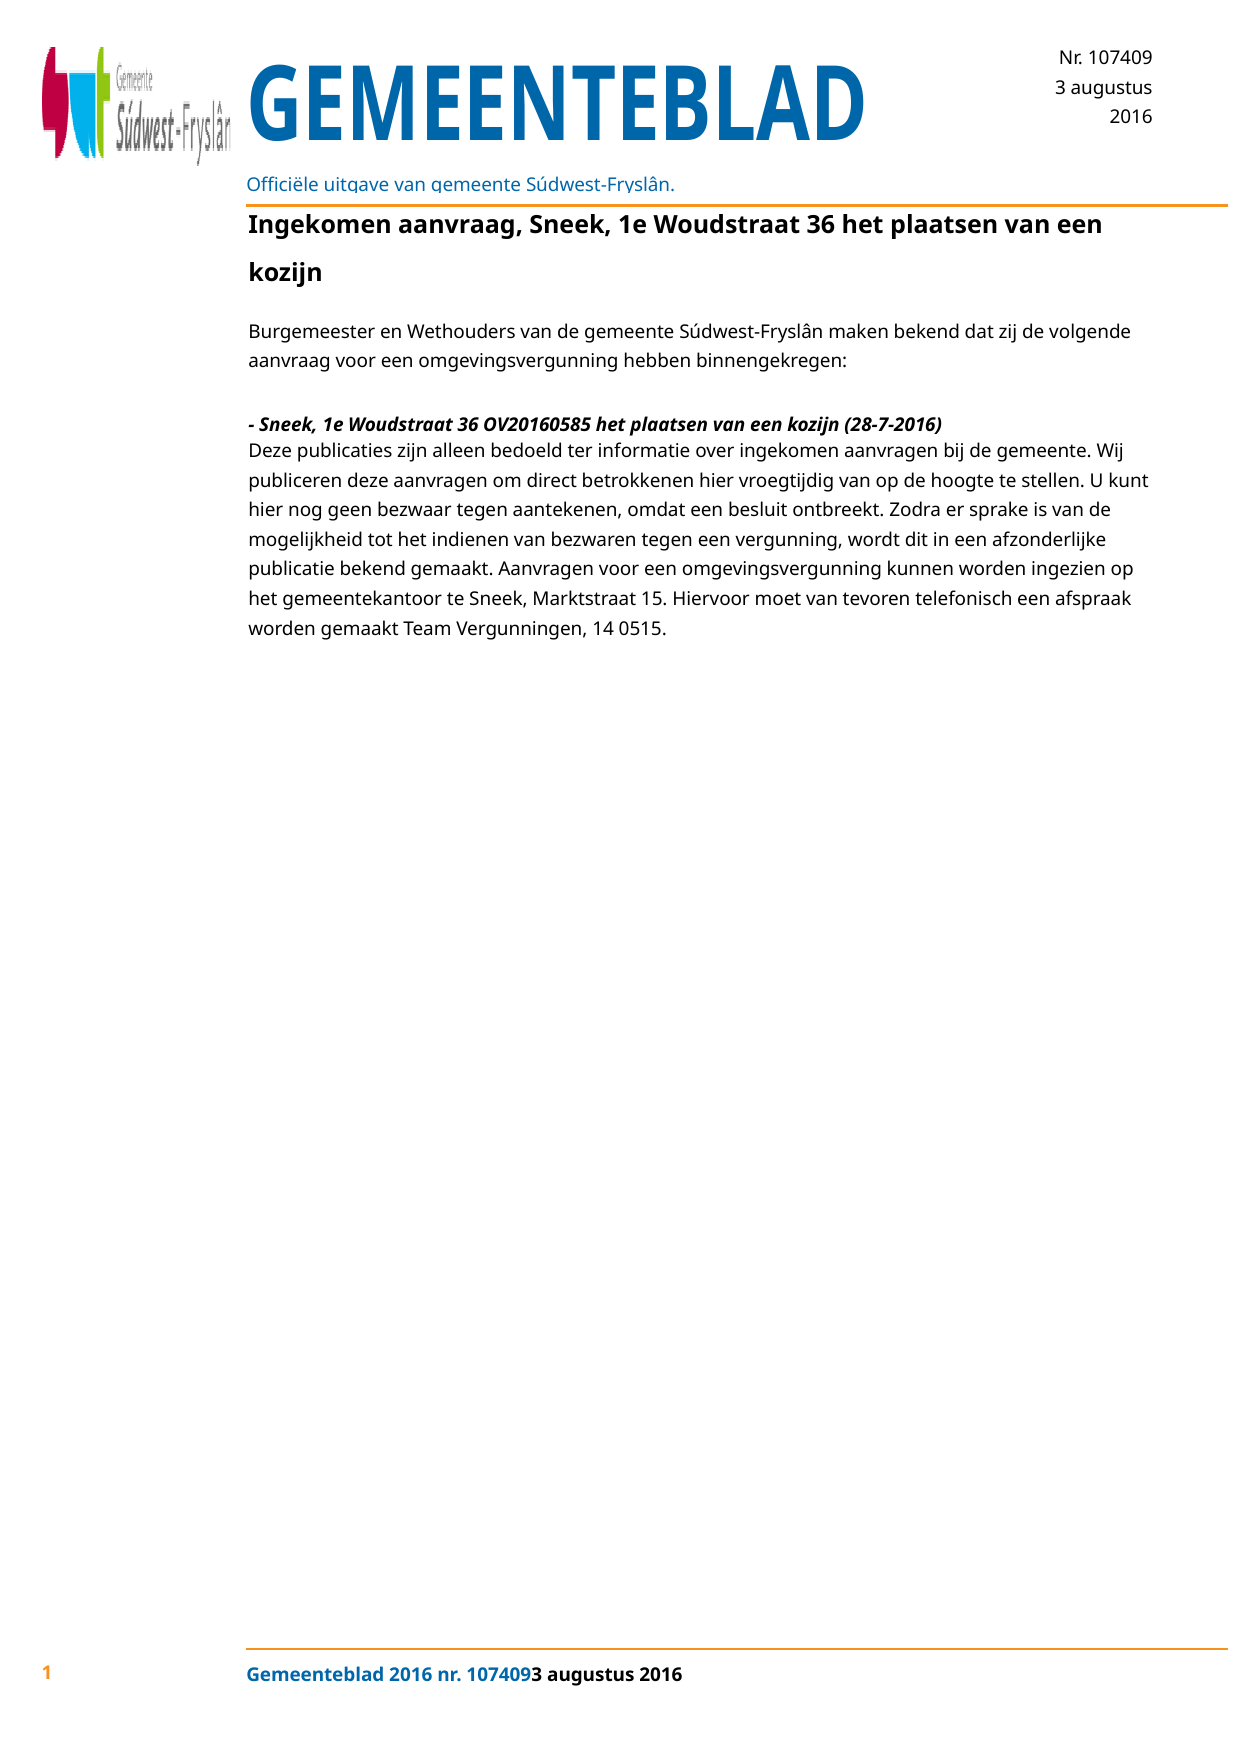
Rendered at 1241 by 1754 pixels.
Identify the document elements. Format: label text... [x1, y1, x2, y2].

text Ingekomen aanvraag, Sneek, 1e Woudstraat 36 het plaatsen van een kozijn [248, 207, 1152, 288]
text Deze publicaties zijn alleen bedoeld ter informatie over ingekomen aanvragen bij de gemeente. Wij publiceren deze aanvragen om direct betrokkenen hier vroegtijdig van op de hoogte te stellen. U kunt hier nog geen bezwaar tegen aantekenen, omdat een besluit ontbreekt. Zodra er sprake is van de mogelijkheid tot het indienen van bezwaren tegen een vergunning, wordt dit in een afzonderlijke publicatie bekend gemaakt. Aanvragen voor een omgevingsvergunning kunnen worden ingezien op het gemeentekantoor te Sneek, Marktstraat 15. Hiervoor moet van tevoren telefonisch een afspraak worden gemaakt Team Vergunningen, 14 0515. [248, 437, 1152, 640]
picture [41, 47, 231, 172]
text - Sneek, 1e Woudstraat 36 OV20160585 het plaatsen van een kozijn (28-7-2016) [248, 411, 1152, 437]
text Burgemeester en Wethouders van de gemeente Súdwest-Fryslân maken bekend dat zij de volgende aanvraag voor een omgevingsvergunning hebben binnengekregen: [248, 318, 1152, 373]
